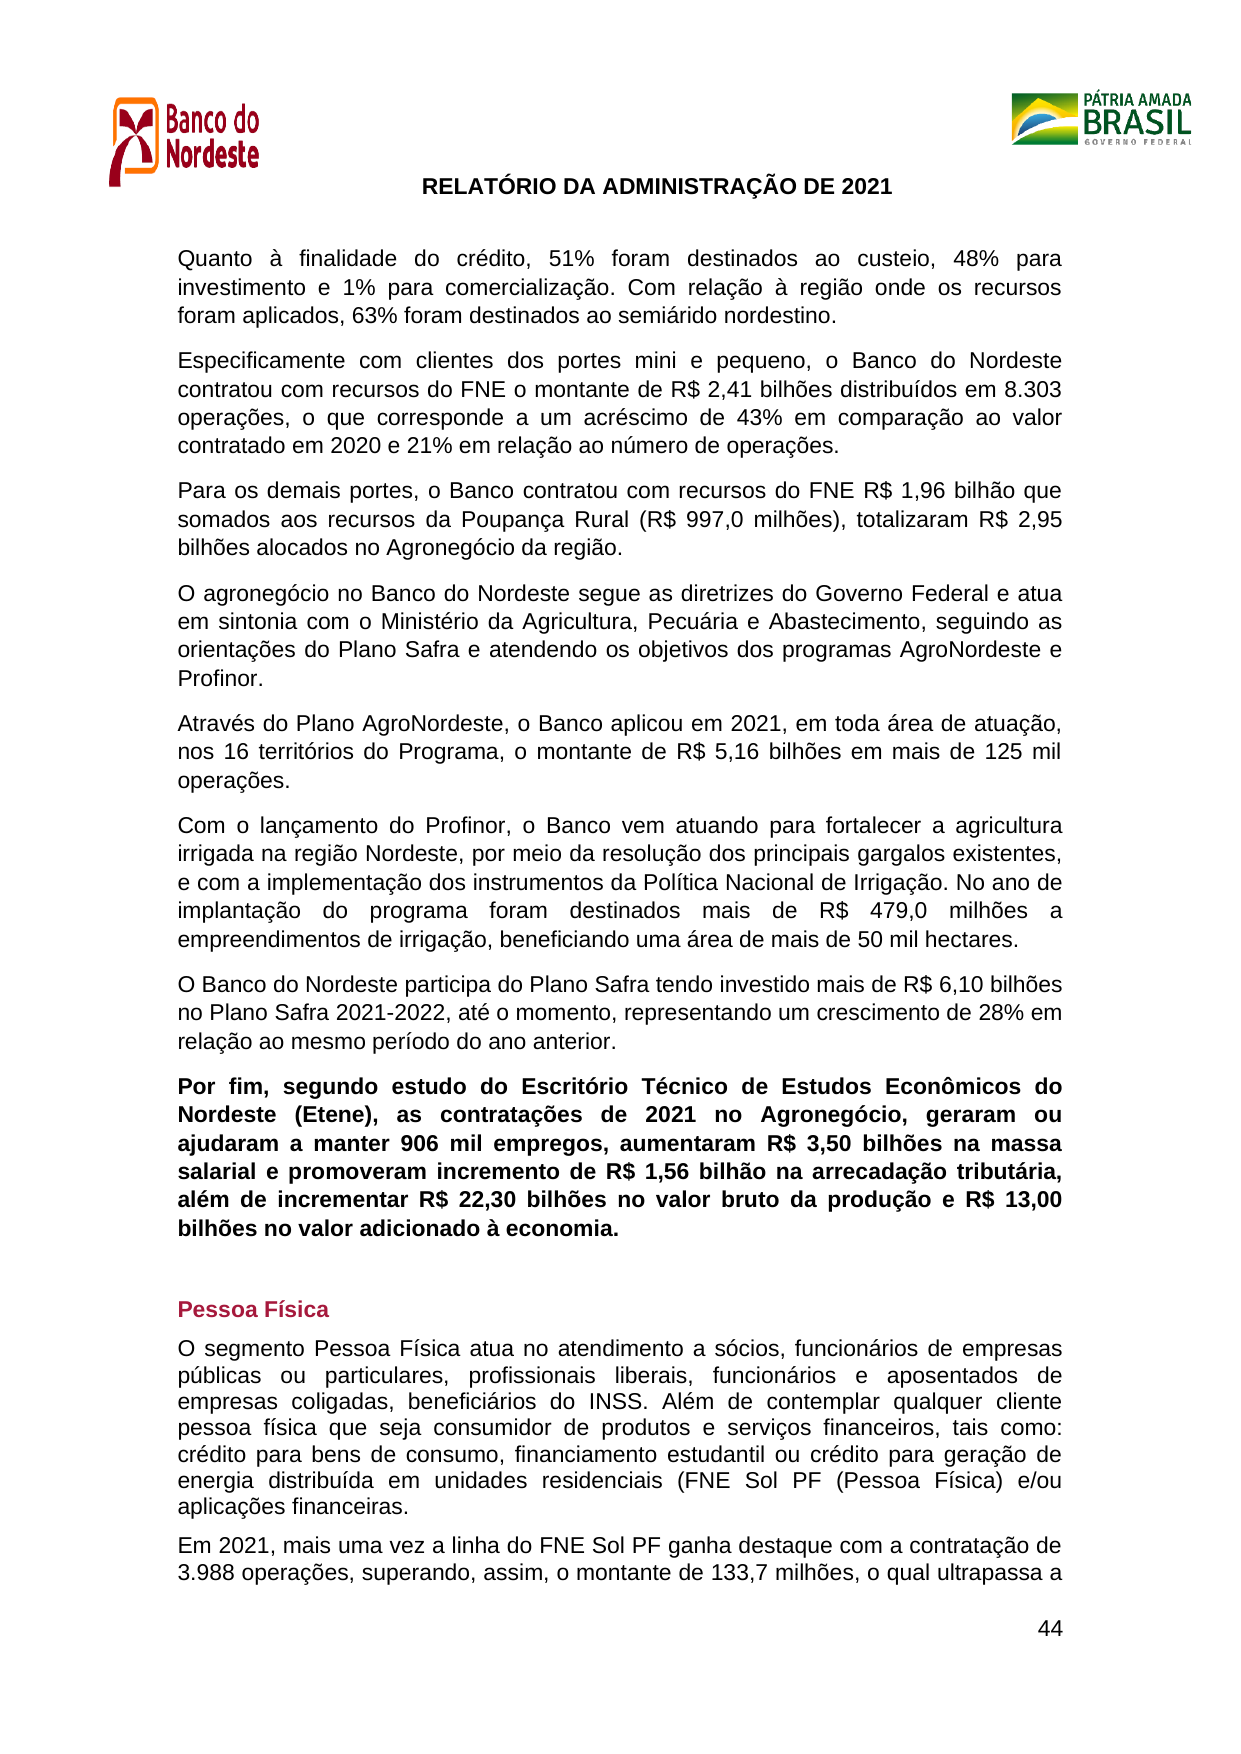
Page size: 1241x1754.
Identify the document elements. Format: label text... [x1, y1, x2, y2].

picture [102, 86, 263, 194]
text Com o lançamento do Profinor, o Banco vem atuando para fortalecer a agricultura irrigada na região Nordeste, por meio da resolução dos principais gargalos existentes, e com a implementação dos instrumentos da Política Nacional de Irrigação. No ano de implantação do programa foram destinados mais de R$ 479,0 milhões a empreendimentos de irrigação, beneficiando uma área de mais de 50 mil hectares. [177, 812, 1063, 952]
text Quanto à finalidade do crédito, 51% foram destinados ao custeio, 48% para investimento e 1% para comercialização. Com relação à região onde os recursos foram aplicados, 63% foram destinados ao semiárido nordestino. [177, 245, 1063, 328]
text O agronegócio no Banco do Nordeste segue as diretrizes do Governo Federal e atua em sintonia com o Ministério da Agricultura, Pecuária e Abastecimento, seguindo as orientações do Plano Safra e atendendo os objetivos dos programas AgroNordeste e Profinor. [177, 579, 1063, 691]
text Especificamente com clientes dos portes mini e pequeno, o Banco do Nordeste contratou com recursos do FNE o montante de R$ 2,41 bilhões distribuídos em 8.303 operações, o que corresponde a um acréscimo de 43% em comparação ao valor contratado em 2020 e 21% em relação ao número de operações. [177, 347, 1063, 459]
text Pessoa Física [177, 1296, 1063, 1323]
text O segmento Pessoa Física atua no atendimento a sócios, funcionários de empresas públicas ou particulares, profissionais liberais, funcionários e aposentados de empresas coligadas, beneficiários do INSS. Além de contemplar qualquer cliente pessoa física que seja consumidor de produtos e serviços financeiros, tais como: crédito para bens de consumo, financiamento estudantil ou crédito para geração de energia distribuída em unidades residenciais (FNE Sol PF (Pessoa Física) e/ou aplicações financeiras. [177, 1335, 1063, 1520]
picture [1011, 89, 1192, 145]
text O Banco do Nordeste participa do Plano Safra tendo investido mais de R$ 6,10 bilhões no Plano Safra 2021-2022, até o momento, representando um crescimento de 28% em relação ao mesmo período do ano anterior. [177, 971, 1063, 1054]
text Através do Plano AgroNordeste, o Banco aplicou em 2021, em toda área de atuação, nos 16 territórios do Programa, o montante de R$ 5,16 bilhões em mais de 125 mil operações. [177, 710, 1063, 793]
text Em 2021, mais uma vez a linha do FNE Sol PF ganha destaque com a contratação de 3.988 operações, superando, assim, o montante de 133,7 milhões, o qual ultrapassa a [177, 1532, 1063, 1585]
text Para os demais portes, o Banco contratou com recursos do FNE R$ 1,96 bilhão que somados aos recursos da Poupança Rural (R$ 997,0 milhões), totalizaram R$ 2,95 bilhões alocados no Agronegócio da região. [177, 477, 1063, 561]
text Por fim, segundo estudo do Escritório Técnico de Estudos Econômicos do Nordeste (Etene), as contratações de 2021 no Agronegócio, geraram ou ajudaram a manter 906 mil empregos, aumentaram R$ 3,50 bilhões na massa salarial e promoveram incremento de R$ 1,56 bilhão na arrecadação tributária, além de incrementar R$ 22,30 bilhões no valor bruto da produção e R$ 13,00 bilhões no valor adicionado à economia. [177, 1073, 1063, 1241]
